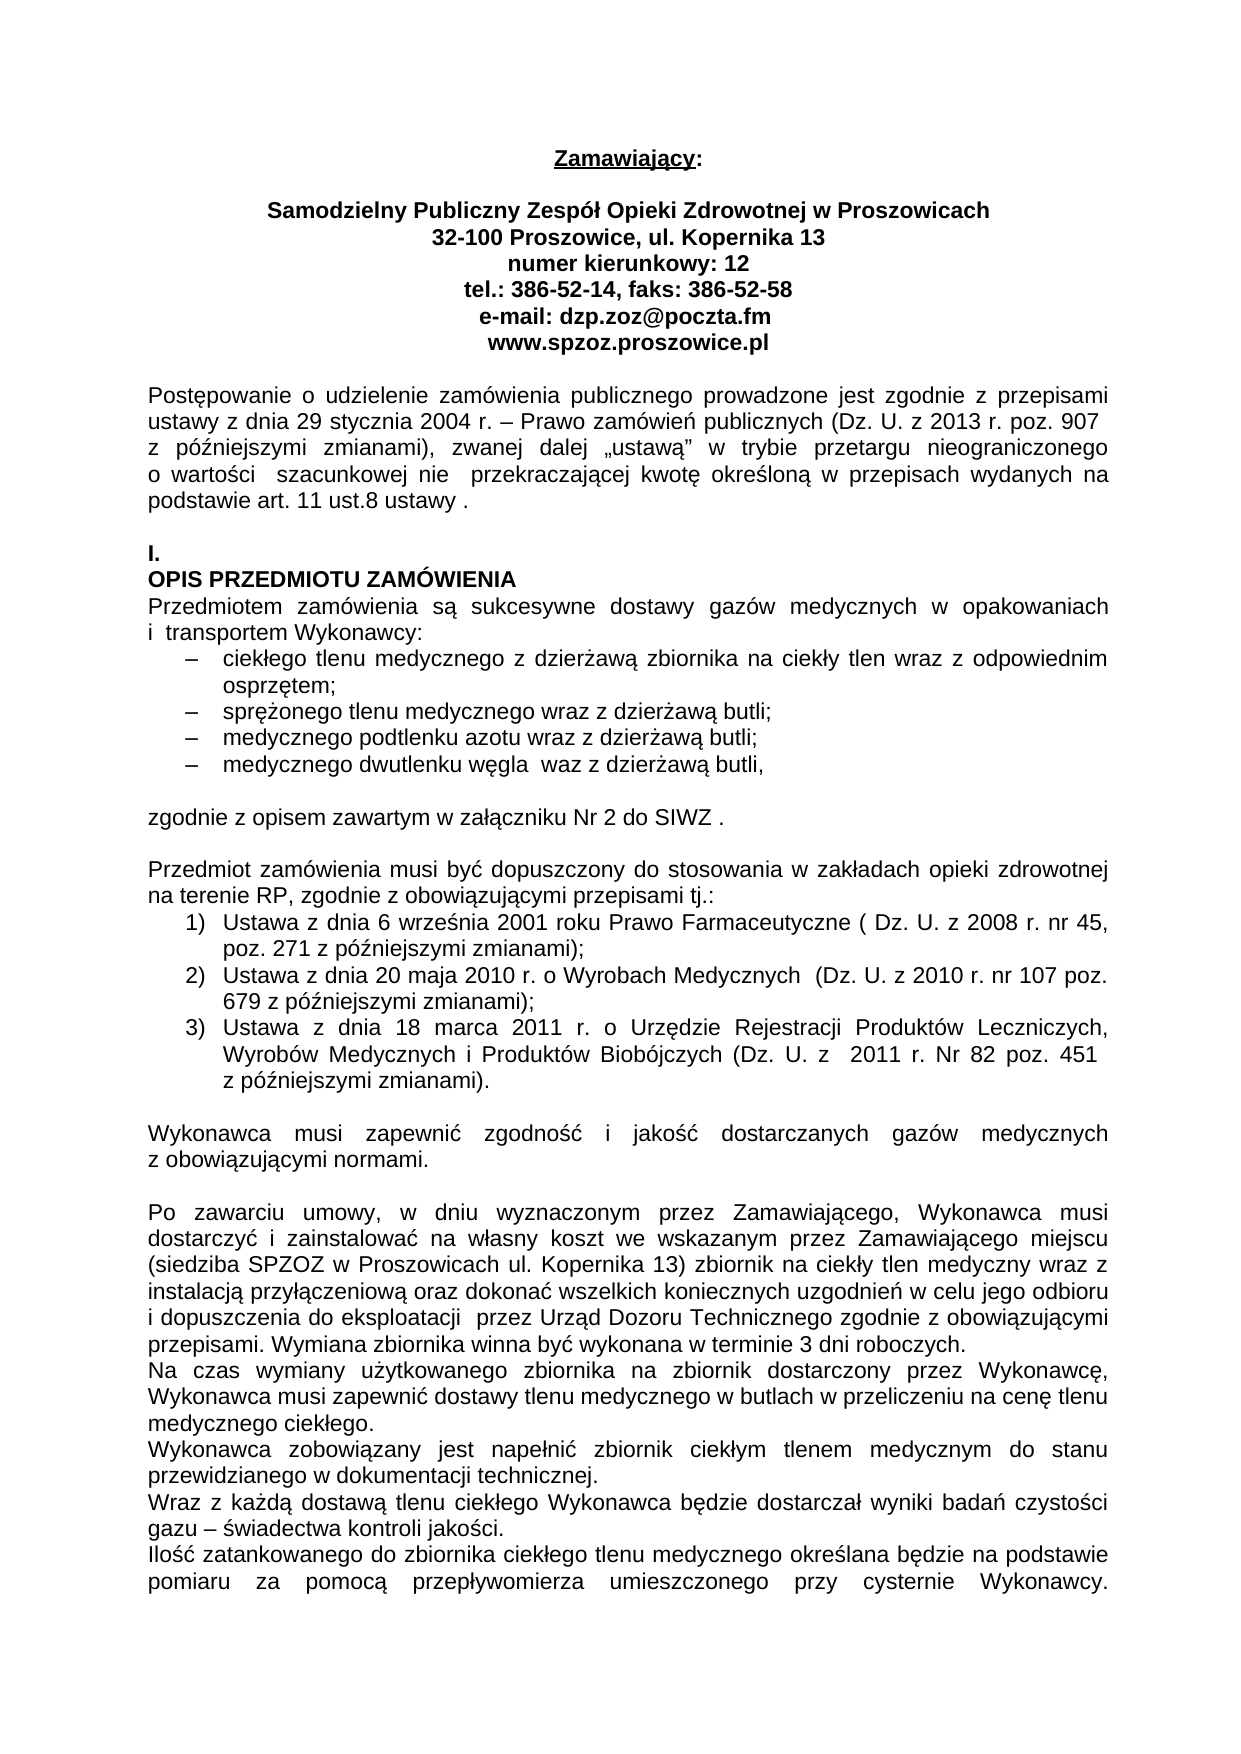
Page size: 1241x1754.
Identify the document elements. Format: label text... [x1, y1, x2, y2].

list Ustawa z dnia 6 września 2001 roku Prawo Farmaceutyczne ( Dz. U. z 2008 r. nr 45, poz. 271 z późniejszymi zmianami); [185, 909, 1109, 962]
text Wykonawca zobowiązany jest napełnić zbiornik ciekłym tlenem medycznym do stanu przewidzianego w dokumentacji technicznej. [148, 1436, 1109, 1489]
text 32-100 Proszowice, ul. Kopernika 13 [148, 223, 1109, 250]
text Wykonawca musi zapewnić zgodność i jakość dostarczanych gazów medycznych z obowiązującymi normami. [148, 1120, 1109, 1172]
text zgodnie z opisem zawartym w załączniku Nr 2 do SIWZ . [148, 803, 1109, 830]
text OPIS PRZEDMIOTU ZAMÓWIENIA [148, 566, 1109, 593]
text Po zawarciu umowy, w dniu wyznaczonym przez Zamawiającego, Wykonawca musi dostarczyć i zainstalować na własny koszt we wskazanym przez Zamawiającego miejscu (siedziba SPZOZ w Proszowicach ul. Kopernika 13) zbiornik na ciekły tlen medyczny wraz z instalacją przyłączeniową oraz dokonać wszelkich koniecznych uzgodnień w celu jego odbioru i dopuszczenia do eksploatacji przez Urząd Dozoru Technicznego zgodnie z obowiązującymi przepisami. Wymiana zbiornika winna być wykonana w terminie 3 dni roboczych. [148, 1199, 1109, 1357]
list Ustawa z dnia 20 maja 2010 r. o Wyrobach Medycznych (Dz. U. z 2010 r. nr 107 poz. 679 z późniejszymi zmianami); [185, 962, 1109, 1014]
subtitle I. [148, 540, 1109, 566]
text www.spzoz.proszowice.pl [148, 329, 1109, 355]
text Przedmiotem zamówienia są sukcesywne dostawy gazów medycznych w opakowaniach i transportem Wykonawcy: [148, 593, 1109, 645]
list Ustawa z dnia 18 marca 2011 r. o Urzędzie Rejestracji Produktów Leczniczych, Wyrobów Medycznych i Produktów Biobójczych (Dz. U. z 2011 r. Nr 82 poz. 451 z późniejszymi zmianami). [185, 1014, 1109, 1093]
list medycznego dwutlenku węgla waz z dzierżawą butli, [185, 751, 1109, 777]
list sprężonego tlenu medycznego wraz z dzierżawą butli; [185, 698, 1109, 724]
text Ilość zatankowanego do zbiornika ciekłego tlenu medycznego określana będzie na podstawie pomiaru za pomocą przepływomierza umieszczonego przy cysternie Wykonawcy. [148, 1541, 1109, 1594]
text Postępowanie o udzielenie zamówienia publicznego prowadzone jest zgodnie z przepisami ustawy z dnia 29 stycznia 2004 r. – Prawo zamówień publicznych (Dz. U. z 2013 r. poz. 907 z późniejszymi zmianami), zwanej dalej „ustawą” w trybie przetargu nieograniczonego o wartości szacunkowej nie przekraczającej kwotę określoną w przepisach wydanych na podstawie art. 11 ust.8 ustawy . [148, 382, 1109, 513]
text e-mail: dzp.zoz@poczta.fm [148, 303, 1109, 329]
list ciekłego tlenu medycznego z dzierżawą zbiornika na ciekły tlen wraz z odpowiednim osprzętem; [185, 645, 1109, 698]
text Na czas wymiany użytkowanego zbiornika na zbiornik dostarczony przez Wykonawcę, Wykonawca musi zapewnić dostawy tlenu medycznego w butlach w przeliczeniu na cenę tlenu medycznego ciekłego. [148, 1357, 1109, 1436]
text tel.: 386-52-14, faks: 386-52-58 [148, 276, 1109, 303]
subtitle Samodzielny Publiczny Zespół Opieki Zdrowotnej w Proszowicach [148, 197, 1109, 223]
text Zamawiający: [148, 144, 1109, 171]
text numer kierunkowy: 12 [148, 250, 1109, 276]
list medycznego podtlenku azotu wraz z dzierżawą butli; [185, 724, 1109, 751]
text Wraz z każdą dostawą tlenu ciekłego Wykonawca będzie dostarczał wyniki badań czystości gazu – świadectwa kontroli jakości. [148, 1489, 1109, 1541]
text Przedmiot zamówienia musi być dopuszczony do stosowania w zakładach opieki zdrowotnej na terenie RP, zgodnie z obowiązującymi przepisami tj.: [148, 856, 1109, 909]
